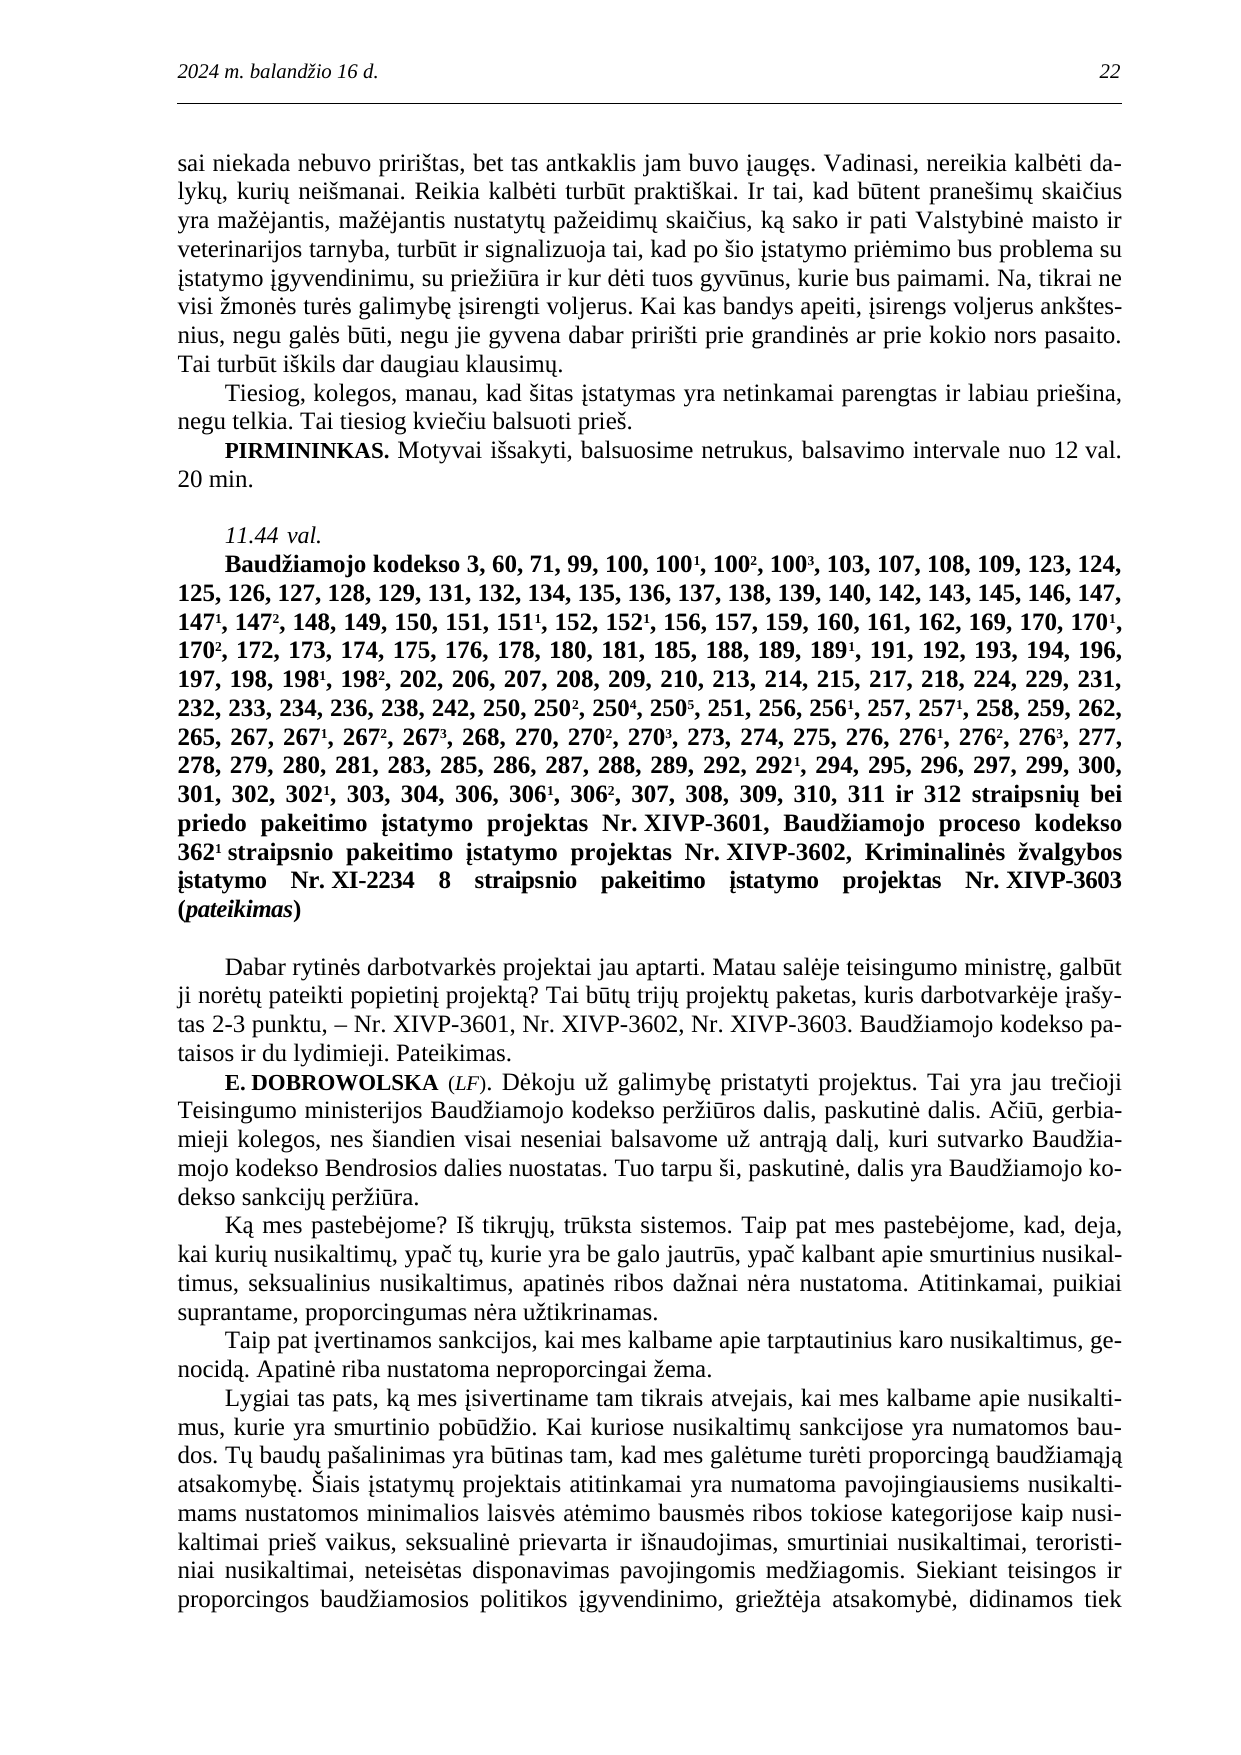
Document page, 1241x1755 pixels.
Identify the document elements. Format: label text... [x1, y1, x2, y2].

text PIRMININKAS. Mo­ty­vai iš­sa­ky­ti, bal­suo­si­me ne­tru­kus, bal­sa­vi­mo in­ter­va­le nuo 12 val. 20 min. [177, 435, 1122, 493]
text Tie­siog, ko­le­gos, ma­nau, kad ši­tas įsta­ty­mas yra ne­tin­ka­mai pa­reng­tas ir la­biau prie­ši­na, ne­gu tel­kia. Tai tie­siog kvie­čiu bal­suo­ti prieš. [177, 378, 1122, 435]
text Ly­giai tas pats, ką mes įsi­ver­ti­na­me tam tik­rais at­ve­jais, kai mes kal­ba­me apie nu­si­kal­ti­mus, ku­rie yra smur­ti­nio po­bū­džio. Kai ku­rio­se nu­si­kal­ti­mų sank­ci­jo­se yra nu­ma­to­mos bau­dos. Tų bau­dų pa­ša­li­ni­mas yra bū­ti­nas tam, kad mes ga­lė­tu­me tu­rė­ti pro­por­cin­gą bau­džia­mą­ją at­sa­ko­my­bę. Šiais įsta­ty­mų pro­jek­tais ati­tin­ka­mai yra nu­ma­to­ma pa­vo­jin­giau­siems nu­si­kal­ti­mams nu­sta­to­mos mi­ni­ma­lios lais­vės at­ėmi­mo baus­mės ri­bos to­kio­se ka­te­go­ri­jo­se kaip nu­si­kal­ti­mai prieš vai­kus, sek­su­a­li­nė prie­var­ta ir iš­nau­do­ji­mas, smur­ti­niai nu­si­kal­ti­mai, te­ro­ris­ti­niai nu­si­kal­ti­mai, ne­tei­sė­tas dis­po­na­vi­mas pa­vo­jin­go­mis me­džia­go­mis. Sie­kiant tei­sin­gos ir pro­por­cin­gos bau­džia­mo­sios po­li­ti­kos įgy­ven­di­ni­mo, griež­tė­ja at­sa­ko­my­bė, di­di­na­mos tiek [177, 1383, 1122, 1613]
text Da­bar ry­ti­nės dar­bo­tvarkės pro­jek­tai jau ap­tar­ti. Ma­tau sa­lė­je tei­sin­gu­mo mi­nist­rę, gal­būt ji no­rė­tų pa­teik­ti po­pie­ti­nį pro­jek­tą? Tai bū­tų tri­jų pro­jek­tų pa­ke­tas, ku­ris dar­bo­tvarkėje įra­šy­tas 2-3 punk­tu, – Nr. XIVP-3601, Nr. XIVP-3602, Nr. XIVP-3603. Bau­džia­mo­jo ko­dek­so pa­tai­sos ir du ly­di­mie­ji. Pa­tei­ki­mas. [177, 952, 1122, 1067]
text E. DOBROWOLSKA (LF). Dė­ko­ju už ga­li­my­bę pri­sta­ty­ti pro­jek­tus. Tai yra jau tre­čio­ji Tei­sin­gu­mo mi­nis­te­ri­jos Bau­džia­mo­jo ko­dek­so per­žiū­ros da­lis, pas­ku­ti­nė da­lis. Ačiū, ger­bia­mie­ji ko­le­gos, nes šian­dien vi­sai ne­se­niai bal­sa­vo­me už ant­rą­ją da­lį, ku­ri su­tvar­ko Bau­džia­mo­jo ko­dek­so Ben­dro­sios da­lies nuo­sta­tas. Tuo tar­pu ši, pas­ku­ti­nė, da­lis yra Bau­džia­mo­jo ko­dek­so sank­ci­jų per­žiū­ra. [177, 1067, 1122, 1210]
text Ką mes pa­ste­bė­jo­me? Iš tik­rų­jų, trūks­ta sis­te­mos. Taip pat mes pa­ste­bė­jo­me, kad, de­ja, kai ku­rių nu­si­kal­ti­mų, ypač tų, ku­rie yra be ga­lo jaut­rūs, ypač kal­bant apie smur­ti­nius nu­si­kal­ti­mus, sek­su­a­li­nius nu­si­kal­ti­mus, apa­ti­nės ri­bos daž­nai nė­ra nu­sta­to­ma. Ati­tin­ka­mai, pui­kiai su­pran­ta­me, pro­por­cin­gu­mas nė­ra už­tik­ri­na­mas. [177, 1210, 1122, 1325]
text Bau­džia­mo­jo ko­dek­so 3, 60, 71, 99, 100, 1001, 1002, 1003, 103, 107, 108, 109, 123, 124, 125, 126, 127, 128, 129, 131, 132, 134, 135, 136, 137, 138, 139, 140, 142, 143, 145, 146, 147, 1471, 1472, 148, 149, 150, 151, 1511, 152, 1521, 156, 157, 159, 160, 161, 162, 169, 170, 1701, 1702, 172, 173, 174, 175, 176, 178, 180, 181, 185, 188, 189, 1891, 191, 192, 193, 194, 196, 197, 198, 1981, 1982, 202, 206, 207, 208, 209, 210, 213, 214, 215, 217, 218, 224, 229, 231, 232, 233, 234, 236, 238, 242, 250, 2502, 2504, 2505, 251, 256, 2561, 257, 2571, 258, 259, 262, 265, 267, 2671, 2672, 2673, 268, 270, 2702, 2703, 273, 274, 275, 276, 2761, 2762, 2763, 277, 278, 279, 280, 281, 283, 285, 286, 287, 288, 289, 292, 2921, 294, 295, 296, 297, 299, 300, 301, 302, 3021, 303, 304, 306, 3061, 3062, 307, 308, 309, 310, 311 ir 312 straips­nių bei priedo pa­kei­ti­mo įsta­ty­mo pro­jek­tas Nr. XIVP-3601, Bau­džia­mo­jo pro­ce­so ko­dek­so 3621 straips­nio pa­kei­ti­mo įsta­ty­mo pro­jek­tas Nr. XIVP-3602, Kri­mi­na­li­nės žval­gy­bos įsta­ty­mo Nr. XI-2234 8 straips­nio pa­kei­ti­mo įsta­ty­mo pro­jek­tas Nr. XIVP-3603 (pateikimas) [177, 549, 1122, 923]
text Taip pat įver­ti­na­mos sank­ci­jos, kai mes kal­ba­me apie tarp­tau­ti­nius ka­ro nu­si­kal­ti­mus, ge­no­ci­dą. Apa­ti­nė ri­ba nu­sta­to­ma ne­pro­por­cin­gai že­ma. [177, 1325, 1122, 1383]
text sai nie­ka­da ne­bu­vo pri­riš­tas, bet tas ant­kak­lis jam bu­vo įau­gęs. Va­di­na­si, ne­rei­kia kal­bė­ti da­ly­kų, ku­rių ne­iš­ma­nai. Rei­kia kal­bė­ti tur­būt prak­tiš­kai. Ir tai, kad bū­tent pra­ne­ši­mų skai­čius yra ma­žė­jan­tis, ma­žė­jan­tis nu­sta­ty­tų pa­žei­di­mų skai­čius, ką sa­ko ir pa­ti Vals­ty­bi­nė mais­to ir ve­te­ri­na­ri­jos tar­ny­ba, tur­būt ir sig­na­li­zuo­ja tai, kad po šio įsta­ty­mo pri­ėmi­mo bus pro­ble­ma su įsta­ty­mo įgy­ven­di­ni­mu, su prie­žiū­ra ir kur dė­ti tuos gy­vū­nus, ku­rie bus pa­ima­mi. Na, tik­rai ne vi­si žmo­nės tu­rės ga­li­my­bę įsi­reng­ti vol­je­rus. Kai kas ban­dys apei­ti, įsi­rengs vol­je­rus ankš­tes­nius, ne­gu ga­lės bū­ti, ne­gu jie gy­ve­na da­bar pri­riš­ti prie gran­di­nės ar prie ko­kio nors pa­sai­to. Tai tur­būt iš­kils dar dau­giau klau­si­mų. [177, 148, 1122, 378]
text 11.44 val. [224, 521, 1122, 549]
